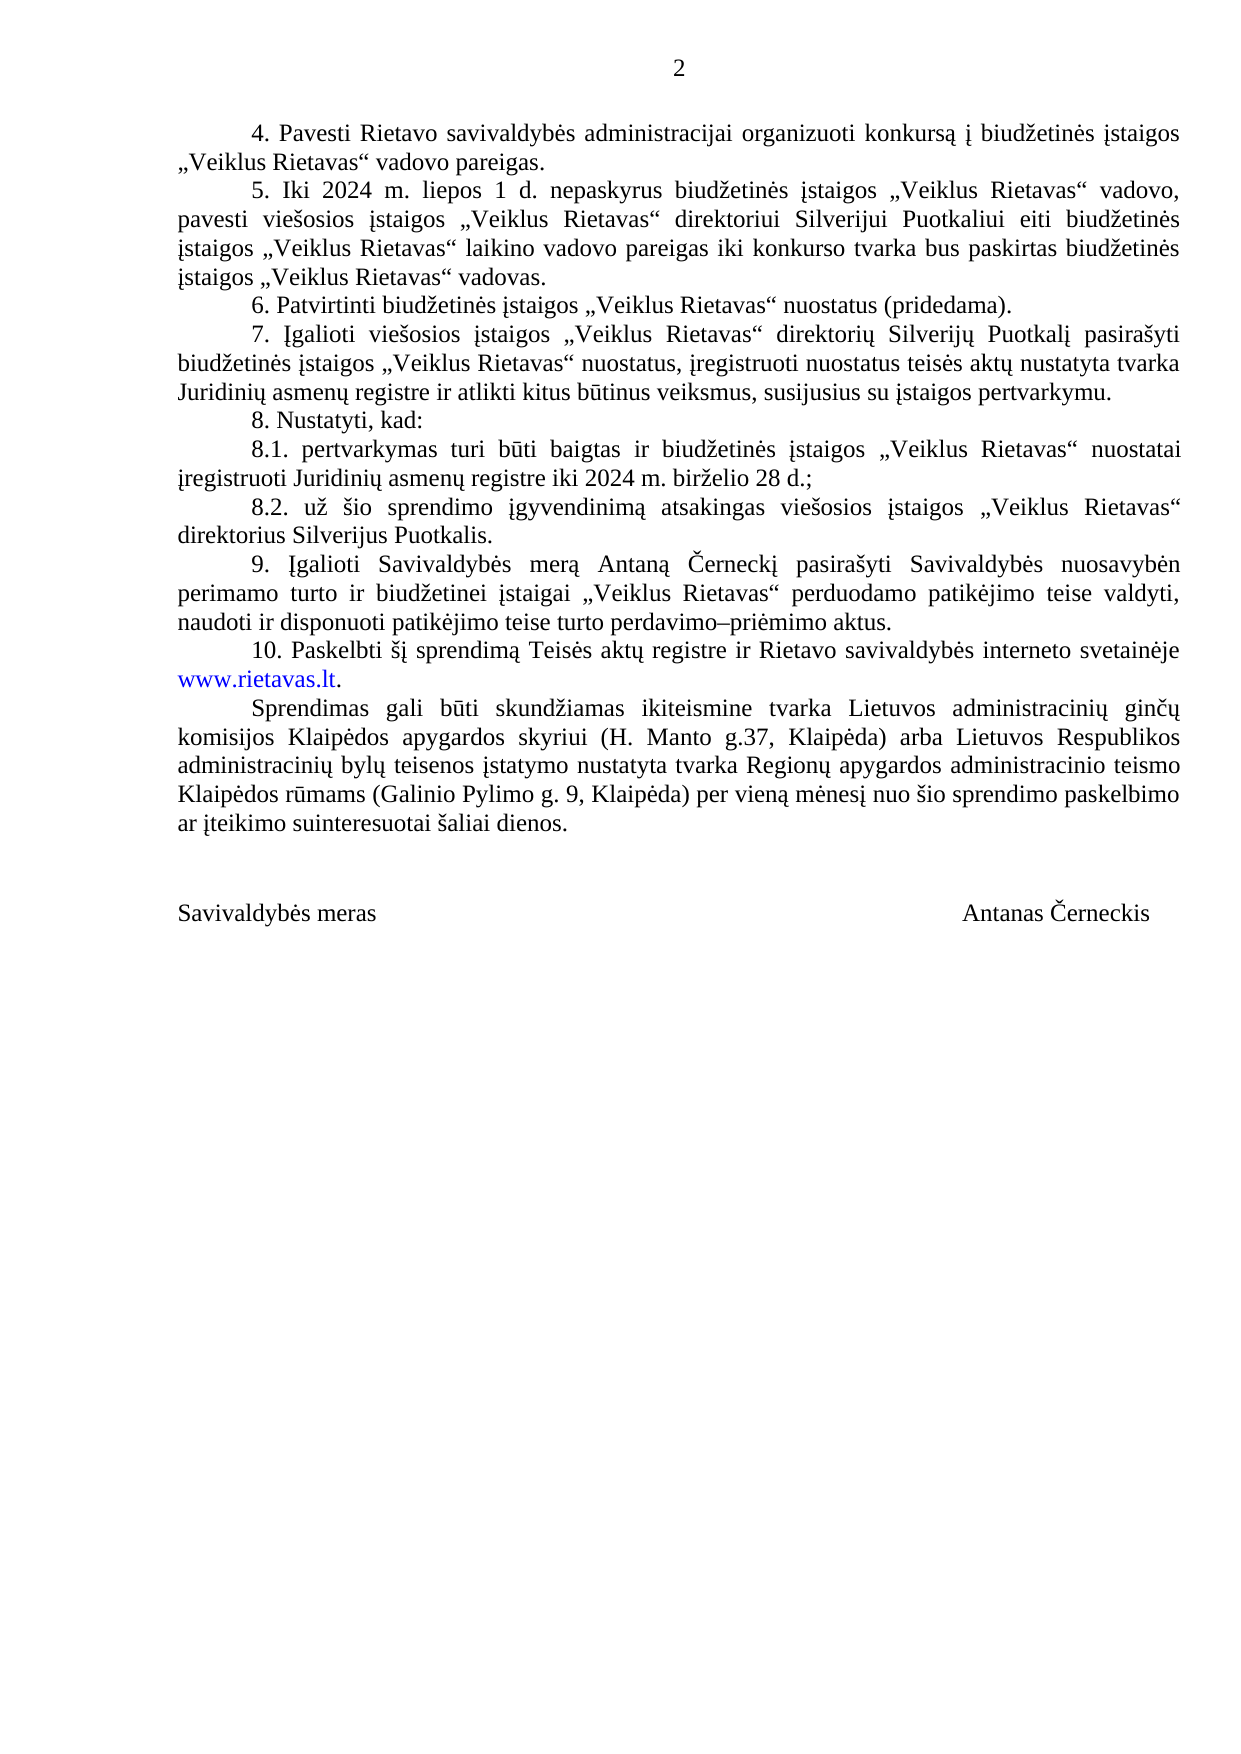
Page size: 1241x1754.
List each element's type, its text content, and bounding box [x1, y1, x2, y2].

text 4. Pavesti Rietavo savivaldybės administracijai organizuoti konkursą į biudžetinės įstaigos „Veiklus Rietavas“ vadovo pareigas. [177, 118, 1181, 176]
text 8.2. už šio sprendimo įgyvendinimą atsakingas viešosios įstaigos „Veiklus Rietavas“ direktorius Silverijus Puotkalis. [177, 492, 1181, 549]
text 7. Įgalioti viešosios įstaigos „Veiklus Rietavas“ direktorių Silverijų Puotkalį pasirašyti biudžetinės įstaigos „Veiklus Rietavas“ nuostatus, įregistruoti nuostatus teisės aktų nustatyta tvarka Juridinių asmenų registre ir atlikti kitus būtinus veiksmus, susijusius su įstaigos pertvarkymu. [177, 319, 1181, 406]
text Savivaldybės meras Antanas Černeckis [177, 898, 1181, 927]
text 8.1. pertvarkymas turi būti baigtas ir biudžetinės įstaigos „Veiklus Rietavas“ nuostatai įregistruoti Juridinių asmenų registre iki 2024 m. birželio 28 d.; [177, 434, 1181, 492]
text 10. Paskelbti šį sprendimą Teisės aktų registre ir Rietavo savivaldybės interneto svetainėje www.rietavas.lt. [177, 636, 1181, 693]
text 5. Iki 2024 m. liepos 1 d. nepaskyrus biudžetinės įstaigos „Veiklus Rietavas“ vadovo, pavesti viešosios įstaigos „Veiklus Rietavas“ direktoriui Silverijui Puotkaliui eiti biudžetinės įstaigos „Veiklus Rietavas“ laikino vadovo pareigas iki konkurso tvarka bus paskirtas biudžetinės įstaigos „Veiklus Rietavas“ vadovas. [177, 176, 1181, 291]
text 8. Nustatyti, kad: [177, 406, 1181, 434]
text 9. Įgalioti Savivaldybės merą Antaną Černeckį pasirašyti Savivaldybės nuosavybėn perimamo turto ir biudžetinei įstaigai „Veiklus Rietavas“ perduodamo patikėjimo teise valdyti, naudoti ir disponuoti patikėjimo teise turto perdavimo–priėmimo aktus. [177, 549, 1181, 636]
text 6. Patvirtinti biudžetinės įstaigos „Veiklus Rietavas“ nuostatus (pridedama). [177, 291, 1181, 319]
text Sprendimas gali būti skundžiamas ikiteismine tvarka Lietuvos administracinių ginčų komisijos Klaipėdos apygardos skyriui (H. Manto g.37, Klaipėda) arba Lietuvos Respublikos administracinių bylų teisenos įstatymo nustatyta tvarka Regionų apygardos administracinio teismo Klaipėdos rūmams (Galinio Pylimo g. 9, Klaipėda) per vieną mėnesį nuo šio sprendimo paskelbimo ar įteikimo suinteresuotai šaliai dienos. [177, 693, 1181, 837]
